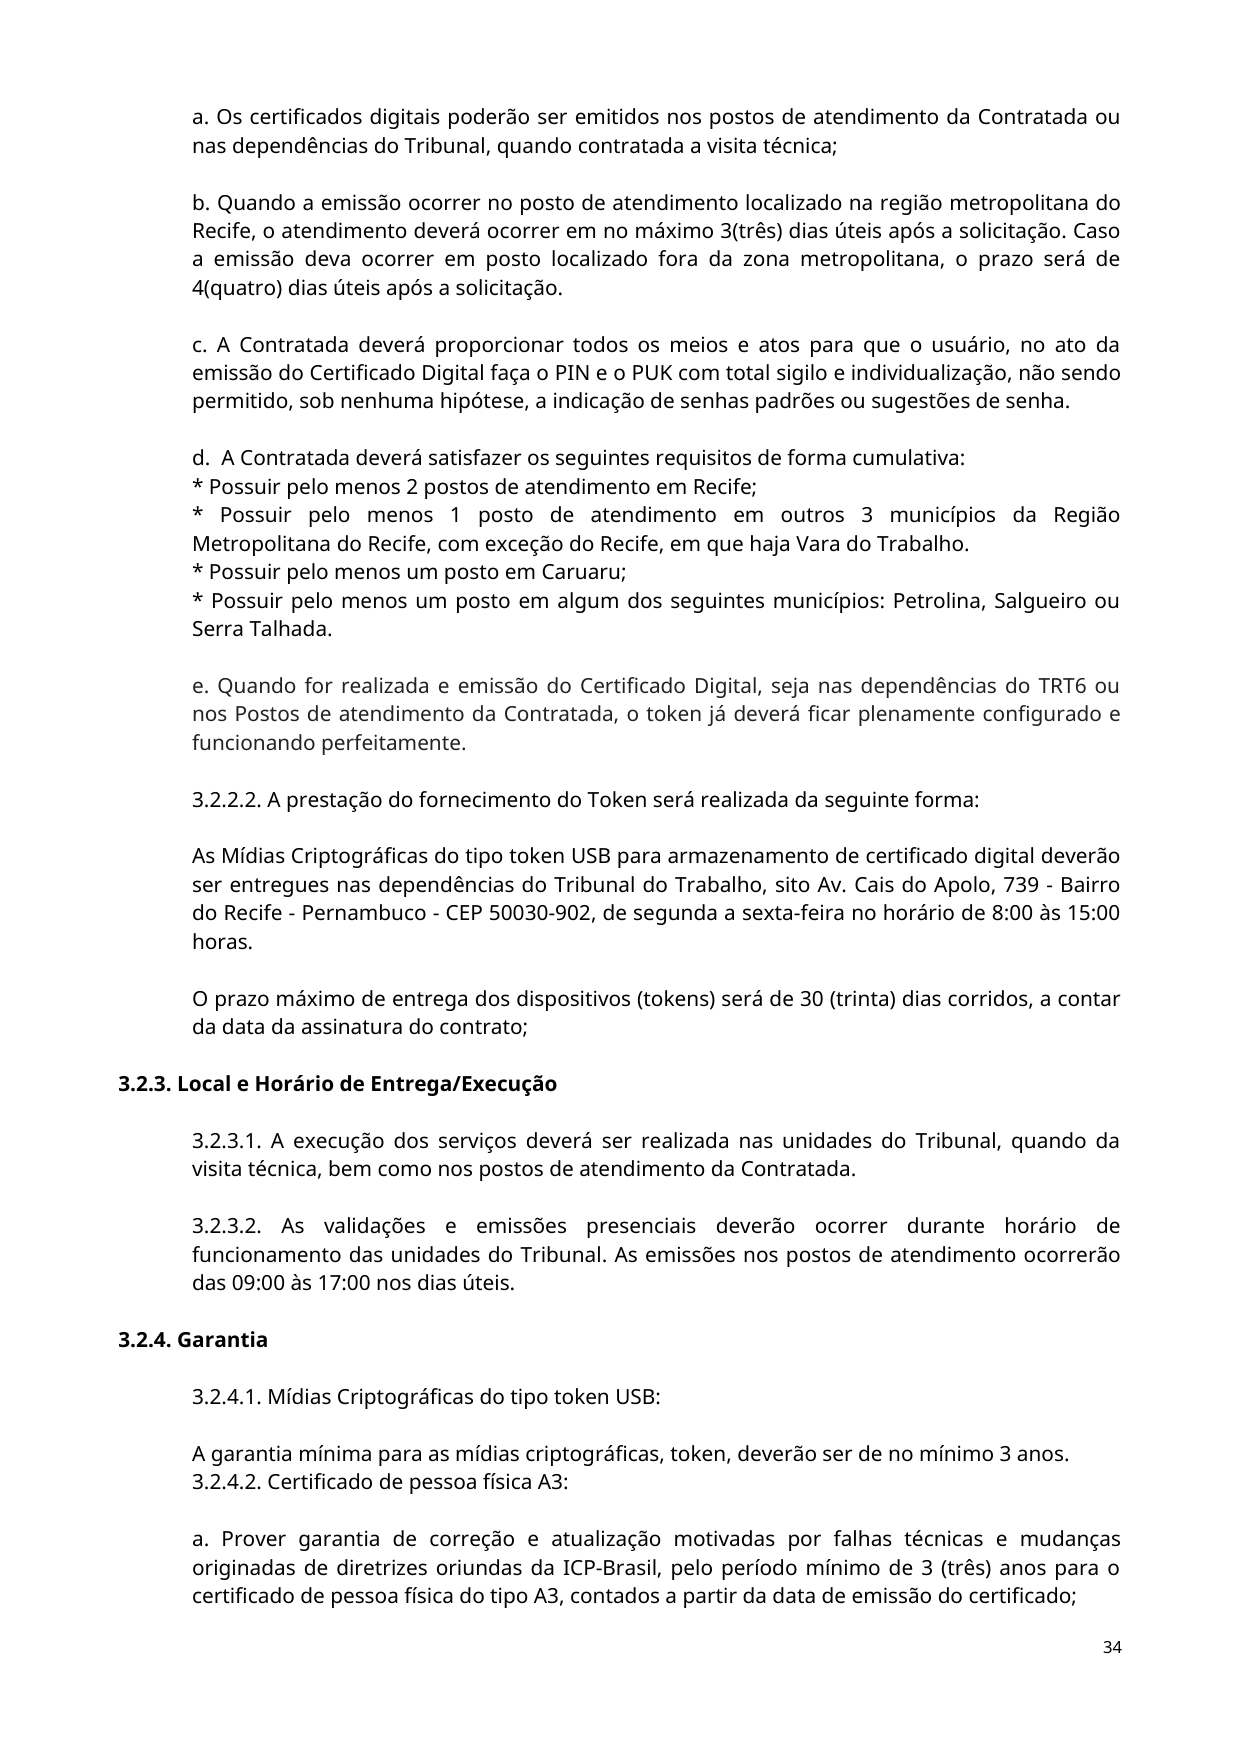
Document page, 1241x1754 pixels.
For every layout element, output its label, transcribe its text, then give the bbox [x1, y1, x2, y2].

text * Possuir pelo menos 2 postos de atendimento em Recife; [192, 472, 1122, 500]
text c. A Contratada deverá proporcionar todos os meios e atos para que o usuário, no ato da emissão do Certificado Digital faça o PIN e o PUK com total sigilo e individualização, não sendo permitido, sob nenhuma hipótese, a indicação de senhas padrões ou sugestões de senha. [192, 330, 1122, 415]
text b. Quando a emissão ocorrer no posto de atendimento localizado na região metropolitana do Recife, o atendimento deverá ocorrer em no máximo 3(três) dias úteis após a solicitação. Caso a emissão deva ocorrer em posto localizado fora da zona metropolitana, o prazo será de 4(quatro) dias úteis após a solicitação. [192, 188, 1122, 301]
text a. Os certificados digitais poderão ser emitidos nos postos de atendimento da Contratada ou nas dependências do Tribunal, quando contratada a visita técnica; [192, 102, 1122, 159]
text * Possuir pelo menos 1 posto de atendimento em outros 3 municípios da Região Metropolitana do Recife, com exceção do Recife, em que haja Vara do Trabalho. [192, 500, 1122, 557]
text 3.2.4. Garantia [118, 1325, 1122, 1353]
text 3.2.2.2. A prestação do fornecimento do Token será realizada da seguinte forma: [192, 785, 1122, 813]
text 3.2.4.2. Certificado de pessoa física A3: [192, 1467, 1122, 1496]
text a. Prover garantia de correção e atualização motivadas por falhas técnicas e mudanças originadas de diretrizes oriundas da ICP-Brasil, pelo período mínimo de 3 (três) anos para o certificado de pessoa física do tipo A3, contados a partir da data de emissão do certificado; [192, 1524, 1122, 1609]
text * Possuir pelo menos um posto em Caruaru; [192, 557, 1122, 586]
text e. Quando for realizada e emissão do Certificado Digital, seja nas dependências do TRT6 ou nos Postos de atendimento da Contratada, o token já deverá ficar plenamente configurado e funcionando perfeitamente. [192, 671, 1122, 756]
text A garantia mínima para as mídias criptográficas, token, deverão ser de no mínimo 3 anos. [192, 1439, 1122, 1467]
text 3.2.3. Local e Horário de Entrega/Execução [118, 1069, 1122, 1098]
text 3.2.4.1. Mídias Criptográficas do tipo token USB: [192, 1382, 1122, 1410]
text * Possuir pelo menos um posto em algum dos seguintes municípios: Petrolina, Salgueiro ou Serra Talhada. [192, 586, 1122, 643]
text 3.2.3.2. As validações e emissões presenciais deverão ocorrer durante horário de funcionamento das unidades do Tribunal. As emissões nos postos de atendimento ocorrerão das 09:00 às 17:00 nos dias úteis. [192, 1211, 1122, 1297]
text d. A Contratada deverá satisfazer os seguintes requisitos de forma cumulativa: [192, 443, 1122, 472]
text O prazo máximo de entrega dos dispositivos (tokens) será de 30 (trinta) dias corridos, a contar da data da assinatura do contrato; [192, 984, 1122, 1041]
text As Mídias Criptográficas do tipo token USB para armazenamento de certificado digital deverão ser entregues nas dependências do Tribunal do Trabalho, sito Av. Cais do Apolo, 739 - Bairro do Recife - Pernambuco - CEP 50030-902, de segunda a sexta-feira no horário de 8:00 às 15:00 horas. [192, 842, 1122, 955]
text 3.2.3.1. A execução dos serviços deverá ser realizada nas unidades do Tribunal, quando da visita técnica, bem como nos postos de atendimento da Contratada. [192, 1126, 1122, 1183]
